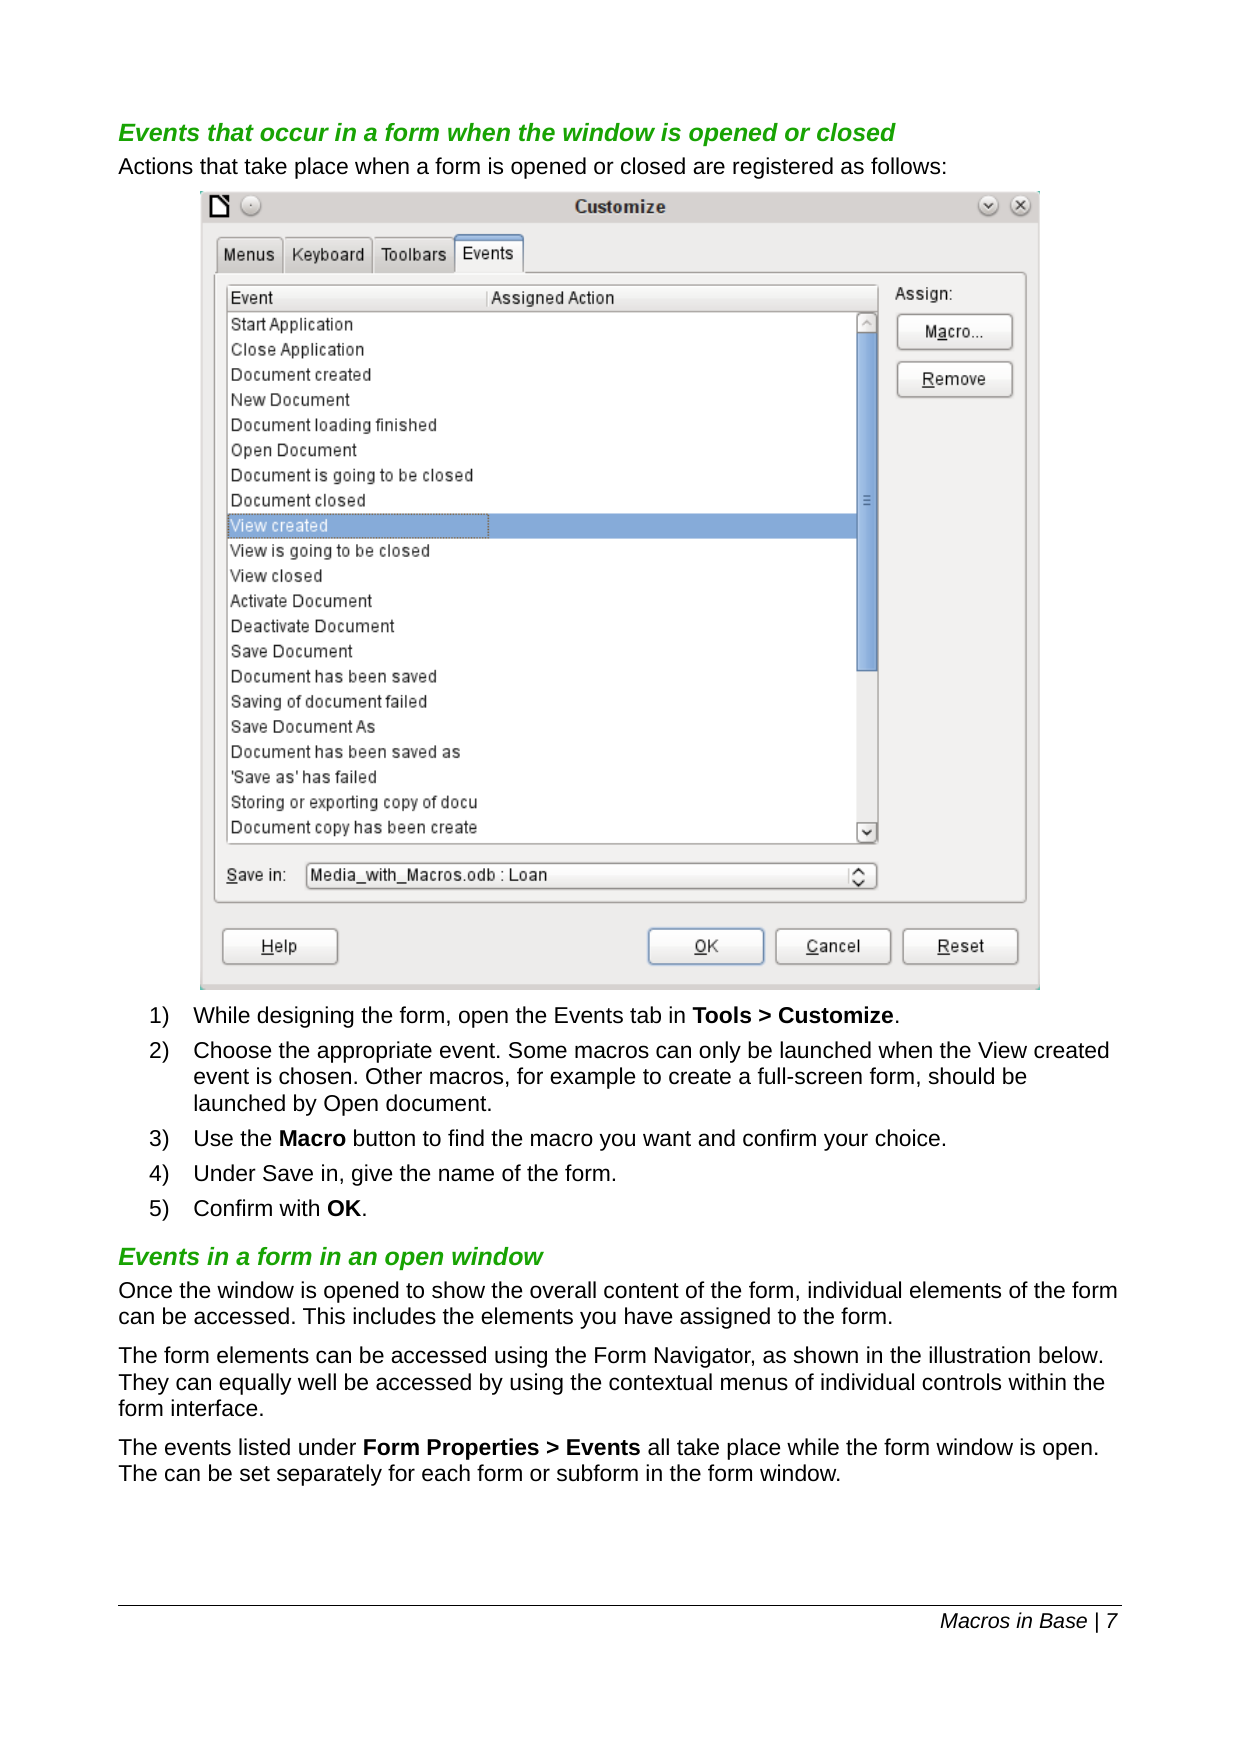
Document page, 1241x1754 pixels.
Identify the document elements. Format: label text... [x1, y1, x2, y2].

text The events listed under Form Properties > Events all take place while the form window is open. The can be set separately for each form or subform in the form window. [118, 1434, 1122, 1486]
list Use the Macro button to find the macro you want and confirm your choice. [169, 1125, 1122, 1151]
list Under Save in, give the name of the form. [169, 1160, 1122, 1186]
text Once the window is opened to show the overall content of the form, individual elements of the form can be accessed. This includes the elements you have assigned to the form. [118, 1277, 1122, 1329]
list While designing the form, open the Events tab in Tools > Customize. [169, 1002, 1122, 1028]
list Confirm with OK. [169, 1195, 1122, 1222]
text The form elements can be accessed using the Form Navigator, as shown in the illustration below. They can equally well be accessed by using the contextual menus of individual controls within the form interface. [118, 1342, 1122, 1421]
text Actions that take place when a form is opened or closed are registered as follows: [118, 153, 1122, 179]
picture [200, 191, 1040, 990]
list Choose the appropriate event. Some macros can only be launched when the View created event is chosen. Other macros, for example to create a full-screen form, should be launched by Open document. [169, 1037, 1122, 1116]
subtitle Events that occur in a form when the window is opened or closed [118, 118, 1122, 147]
subtitle Events in a form in an open window [118, 1242, 1122, 1271]
